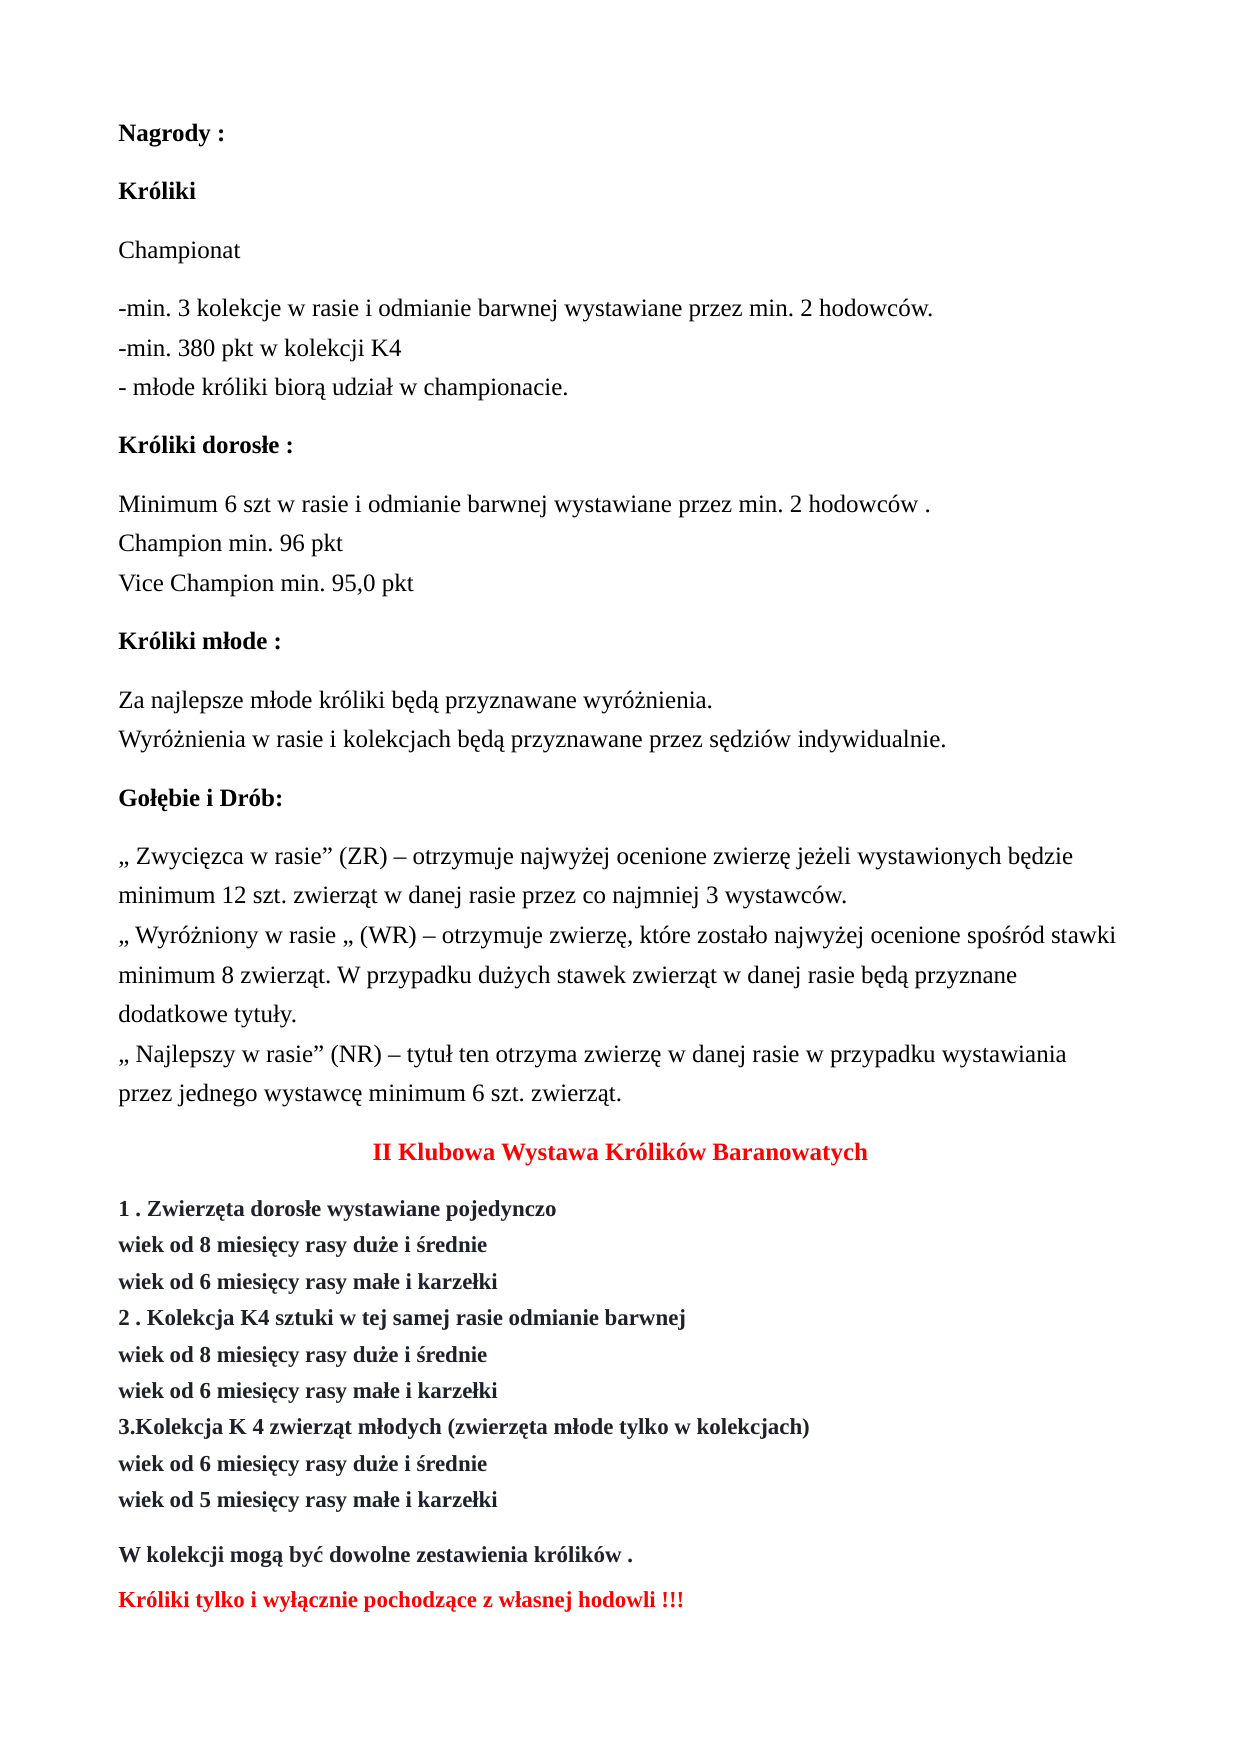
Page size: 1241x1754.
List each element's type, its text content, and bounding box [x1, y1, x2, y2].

text Nagrody : [118, 118, 1122, 147]
text „ Zwycięzca w rasie” (ZR) – otrzymuje najwyżej ocenione zwierzę jeżeli wystawionych będzie minimum 12 szt. zwierząt w danej rasie przez co najmniej 3 wystawców. „ Wyróżniony w rasie „ (WR) – otrzymuje zwierzę, które zostało najwyżej ocenione spośród stawki minimum 8 zwierząt. W przypadku dużych stawek zwierząt w danej rasie będą przyznane dodatkowe tytuły. „ Najlepszy w rasie” (NR) – tytuł ten otrzyma zwierzę w danej rasie w przypadku wystawiania przez jednego wystawcę minimum 6 szt. zwierząt. [118, 841, 1122, 1107]
text Championat [118, 235, 1122, 263]
text W kolekcji mogą być dowolne zestawienia królików . [118, 1541, 1122, 1567]
text Minimum 6 szt w rasie i odmianie barwnej wystawiane przez min. 2 hodowców . Champion min. 96 pkt Vice Champion min. 95,0 pkt [118, 489, 1122, 597]
text II Klubowa Wystawa Królików Baranowatych [118, 1137, 1122, 1166]
text Gołębie i Drób: [118, 783, 1122, 811]
text -min. 3 kolekcje w rasie i odmianie barwnej wystawiane przez min. 2 hodowców. -min. 380 pkt w kolekcji K4 - młode króliki biorą udział w championacie. [118, 293, 1122, 401]
text Króliki młode : [118, 626, 1122, 655]
text Króliki [118, 176, 1122, 205]
text Za najlepsze młode króliki będą przyznawane wyróżnienia. Wyróżnienia w rasie i kolekcjach będą przyznawane przez sędziów indywidualnie. [118, 685, 1122, 753]
text Króliki dorosłe : [118, 431, 1122, 459]
text 1 . Zwierzęta dorosłe wystawiane pojedynczo wiek od 8 miesięcy rasy duże i średnie wiek od 6 miesięcy rasy małe i karzełki 2 . Kolekcja K4 sztuki w tej samej rasie odmianie barwnej wiek od 8 miesięcy rasy duże i średnie wiek od 6 miesięcy rasy małe i karzełki 3.Kolekcja K 4 zwierząt młodych (zwierzęta młode tylko w kolekcjach) wiek od 6 miesięcy rasy duże i średnie wiek od 5 miesięcy rasy małe i karzełki [118, 1195, 1122, 1512]
text Króliki tylko i wyłącznie pochodzące z własnej hodowli !!! [118, 1586, 1122, 1613]
